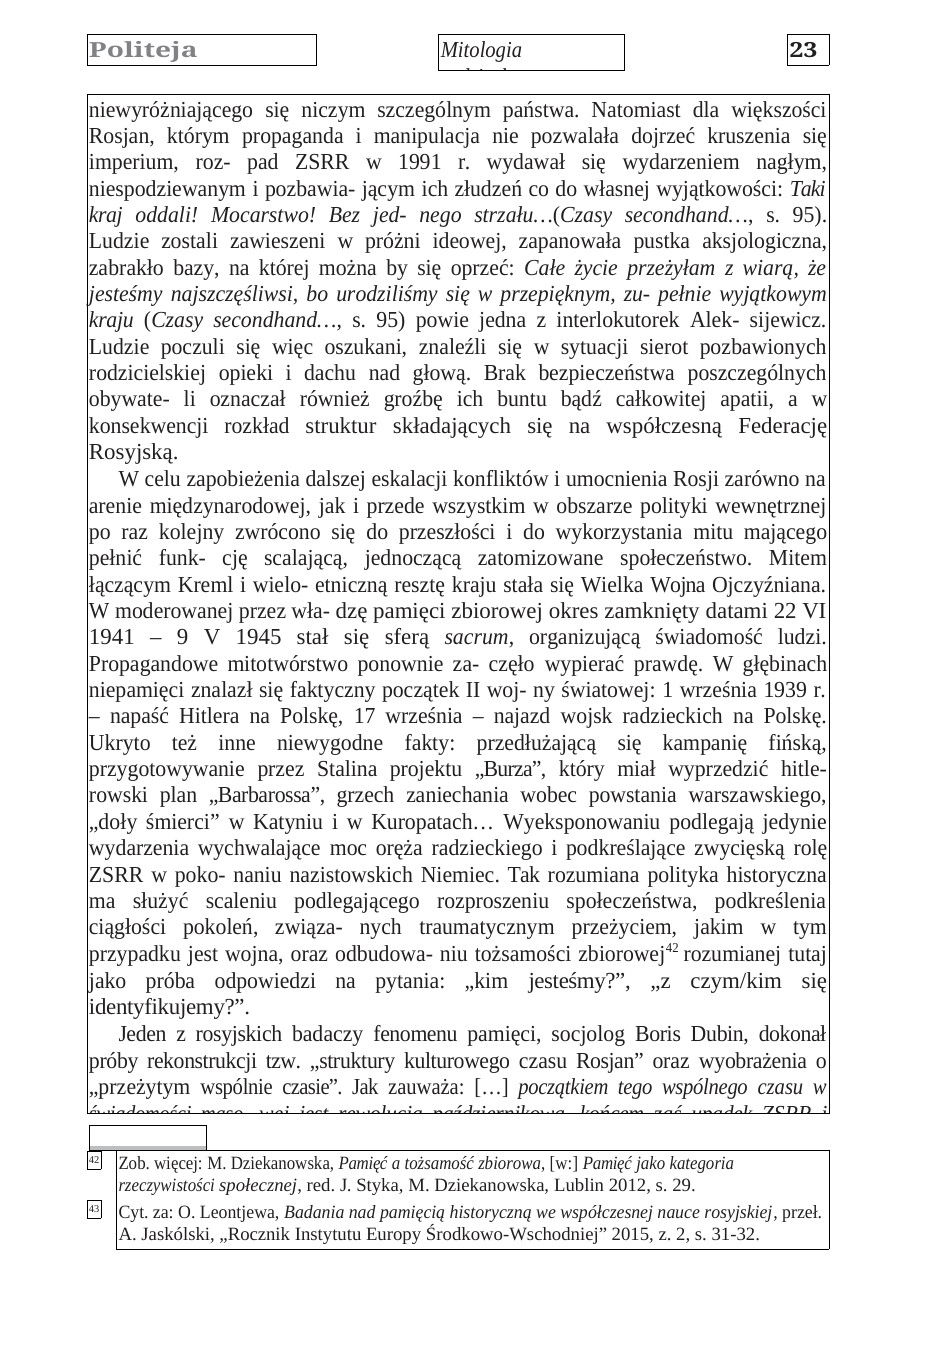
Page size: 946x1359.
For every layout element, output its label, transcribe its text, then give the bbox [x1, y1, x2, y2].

text niewyróżniającego się niczym szczególnym państwa. Natomiast dla większości Rosjan, którym propaganda i manipulacja nie pozwalała dojrzeć kruszenia się imperium, roz- pad ZSRR w 1991 r. wydawał się wydarzeniem nagłym, niespodziewanym i pozbawia- jącym ich złudzeń co do własnej wyjątkowości: Taki kraj oddali! Mocarstwo! Bez jed- nego strzału…(Czasy secondhand…, s. 95). Ludzie zostali zawieszeni w próżni ideowej, zapanowała pustka aksjologiczna, zabrakło bazy, na której można by się oprzeć: Całe życie przeżyłam z wiarą, że jesteśmy najszczęśliwsi, bo urodziliśmy się w przepięknym, zu- pełnie wyjątkowym kraju (Czasy secondhand…, s. 95) powie jedna z interlokutorek Alek- sijewicz. Ludzie poczuli się więc oszukani, znaleźli się w sytuacji sierot pozbawionych rodzicielskiej opieki i dachu nad głową. Brak bezpieczeństwa poszczególnych obywate- li oznaczał również groźbę ich buntu bądź całkowitej apatii, a w konsekwencji rozkład struktur składających się na współczesną Federację Rosyjską. [89, 96, 827, 464]
text Cyt. za: O. Leontjewa, Badania nad pamięcią historyczną we współczesnej nauce rosyjskiej, przeł. [118, 1201, 829, 1223]
text 42 [89, 1153, 101, 1165]
text W celu zapobieżenia dalszej eskalacji konfliktów i umocnienia Rosji zarówno na arenie międzynarodowej, jak i przede wszystkim w obszarze polityki wewnętrznej po raz kolejny zwrócono się do przeszłości i do wykorzystania mitu mającego pełnić funk- cję scalającą, jednoczącą zatomizowane społeczeństwo. Mitem łączącym Kreml i wielo- etniczną resztę kraju stała się Wielka Wojna Ojczyźniana. W moderowanej przez wła- dzę pamięci zbiorowej okres zamknięty datami 22 VI 1941 – 9 V 1945 stał się sferą sacrum, organizującą świadomość ludzi. Propagandowe mitotwórstwo ponownie za- częło wypierać prawdę. W głębinach niepamięci znalazł się faktyczny początek II woj- ny światowej: 1 września 1939 r. – napaść Hitlera na Polskę, 17 września – najazd wojsk radzieckich na Polskę. Ukryto też inne niewygodne fakty: przedłużającą się kampanię fińską, przygotowywanie przez Stalina projektu „Burza”, który miał wyprzedzić hitle- rowski plan „Barbarossa”, grzech zaniechania wobec powstania warszawskiego, „doły śmierci” w Katyniu i w Kuropatach… Wyeksponowaniu podlegają jedynie wydarzenia wychwalające moc oręża radzieckiego i podkreślające zwycięską rolę ZSRR w poko- naniu nazistowskich Niemiec. Tak rozumiana polityka historyczna ma służyć scaleniu podlegającego rozproszeniu społeczeństwa, podkreślenia ciągłości pokoleń, związa- nych traumatycznym przeżyciem, jakim w tym przypadku jest wojna, oraz odbudowa- niu tożsamości zbiorowej42 rozumianej tutaj jako próba odpowiedzi na pytania: „kim jesteśmy?”, „z czym/kim się identyfikujemy?”. [89, 465, 827, 1019]
text Jeden z rosyjskich badaczy fenomenu pamięci, socjolog Boris Dubin, dokonał próby rekonstrukcji tzw. „struktury kulturowego czasu Rosjan” oraz wyobrażenia o „przeżytym wspólnie czasie”. Jak zauważa: […] początkiem tego wspólnego czasu w świadomości maso- wej jest rewolucja październikowa, końcem zaś upadek ZSRR i wojna w Czeczenii; punktem centralnym całej struktury temporalnej jest zwycięstwo w Wielkiej Wojnie Ojczyźnianej43. [89, 1021, 827, 1113]
text Zob. więcej: M. Dziekanowska, Pamięć a tożsamość zbiorowa, [w:] Pamięć jako kategoria rzeczywistości społecznej, red. J. Styka, M. Dziekanowska, Lublin 2012, s. 29. [118, 1152, 829, 1195]
text A. Jaskólski, „Rocznik Instytutu Europy Środkowo-Wschodniej” 2015, z. 2, s. 31-32. [118, 1223, 829, 1244]
text 43 [89, 1203, 101, 1214]
text Politeja 4(55)/2018 [89, 35, 316, 65]
text 235 [789, 35, 829, 65]
text Mitologia radziecka… [441, 37, 624, 70]
